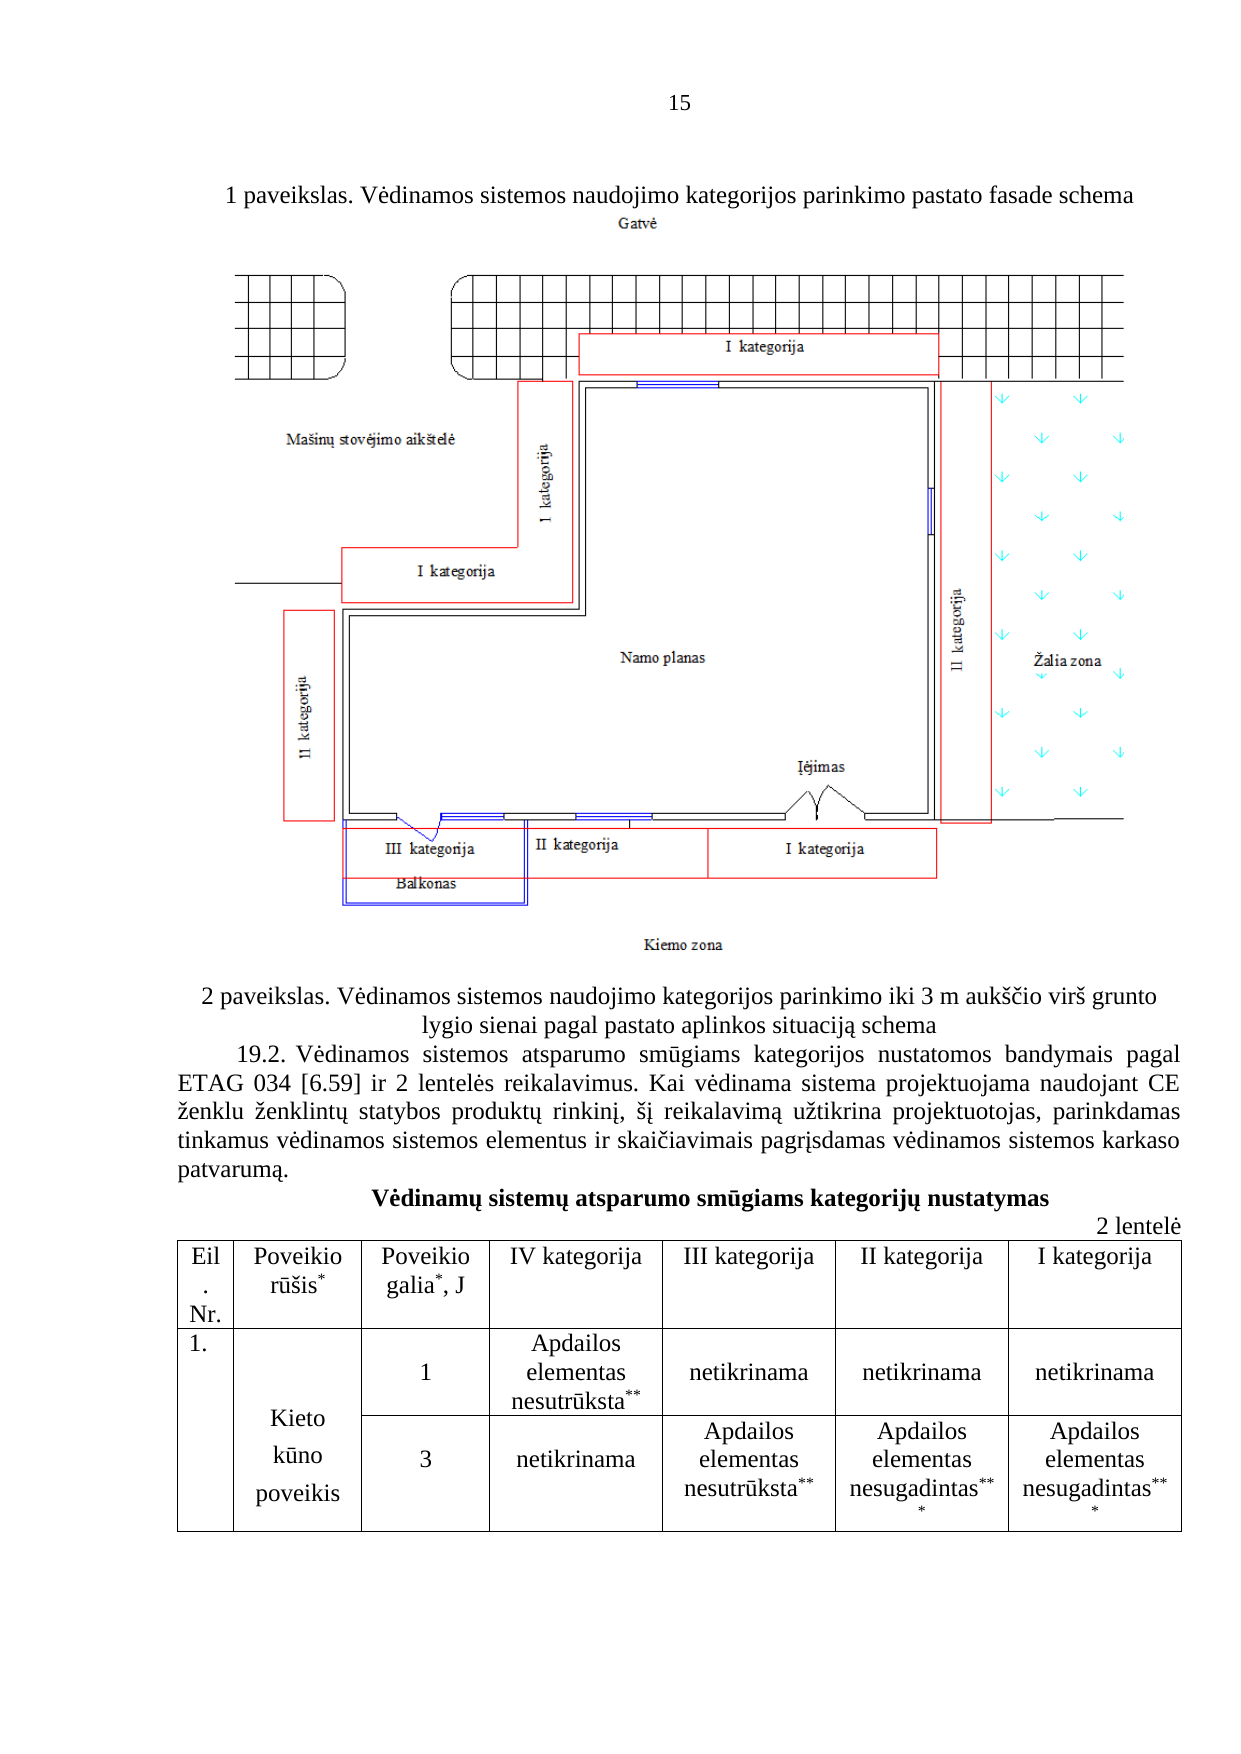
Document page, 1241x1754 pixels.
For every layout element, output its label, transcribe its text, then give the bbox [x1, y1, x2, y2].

table_header I kategorija [1009, 1241, 1181, 1327]
table_cell 1 [362, 1329, 489, 1415]
text 1 paveikslas. Vėdinamos sistemos naudojimo kategorijos parinkimo pastato fasade schema [177, 180, 1181, 209]
table_header Eil. Nr. [178, 1241, 233, 1327]
table_cell Kieto kūno poveikis [234, 1329, 361, 1531]
text 2 paveikslas. Vėdinamos sistemos naudojimo kategorijos parinkimo iki 3 m aukščio virš grunto lygio sienai pagal pastato aplinkos situaciją schema [177, 981, 1181, 1039]
table_cell Apdailos elementas nesutrūksta** [663, 1416, 835, 1531]
table_cell 1. [178, 1329, 233, 1531]
table_cell Apdailos elementas nesugadintas*** [836, 1416, 1008, 1531]
table_cell netikrinama [490, 1416, 662, 1531]
table_header II kategorija [836, 1241, 1008, 1327]
text Vėdinamų sistemų atsparumo smūgiams kategorijų nustatymas [177, 1183, 1181, 1211]
table_cell netikrinama [836, 1329, 1008, 1415]
table_header III kategorija [663, 1241, 835, 1327]
table_header Poveikio rūšis* [234, 1241, 361, 1327]
table_cell Apdailos elementas nesutrūksta** [490, 1329, 662, 1415]
table_cell netikrinama [663, 1329, 835, 1415]
table_header IV kategorija [490, 1241, 662, 1327]
table_header Poveikio galia*, J [362, 1241, 489, 1327]
text 2 lentelė [177, 1211, 1181, 1240]
text 19.2. Vėdinamos sistemos atsparumo smūgiams kategorijos nustatomos bandymais pagal ETAG 034 [6.59] ir 2 lentelės reikalavimus. Kai vėdinama sistema projektuojama naudojant CE ženklu ženklintų statybos produktų rinkinį, šį reikalavimą užtikrina projektuotojas, parinkdamas tinkamus vėdinamos sistemos elementus ir skaičiavimais pagrįsdamas vėdinamos sistemos karkaso patvarumą. [177, 1039, 1181, 1183]
table_cell netikrinama [1009, 1329, 1181, 1415]
table_cell 3 [362, 1416, 489, 1531]
table_cell Apdailos elementas nesugadintas*** [1009, 1416, 1181, 1531]
